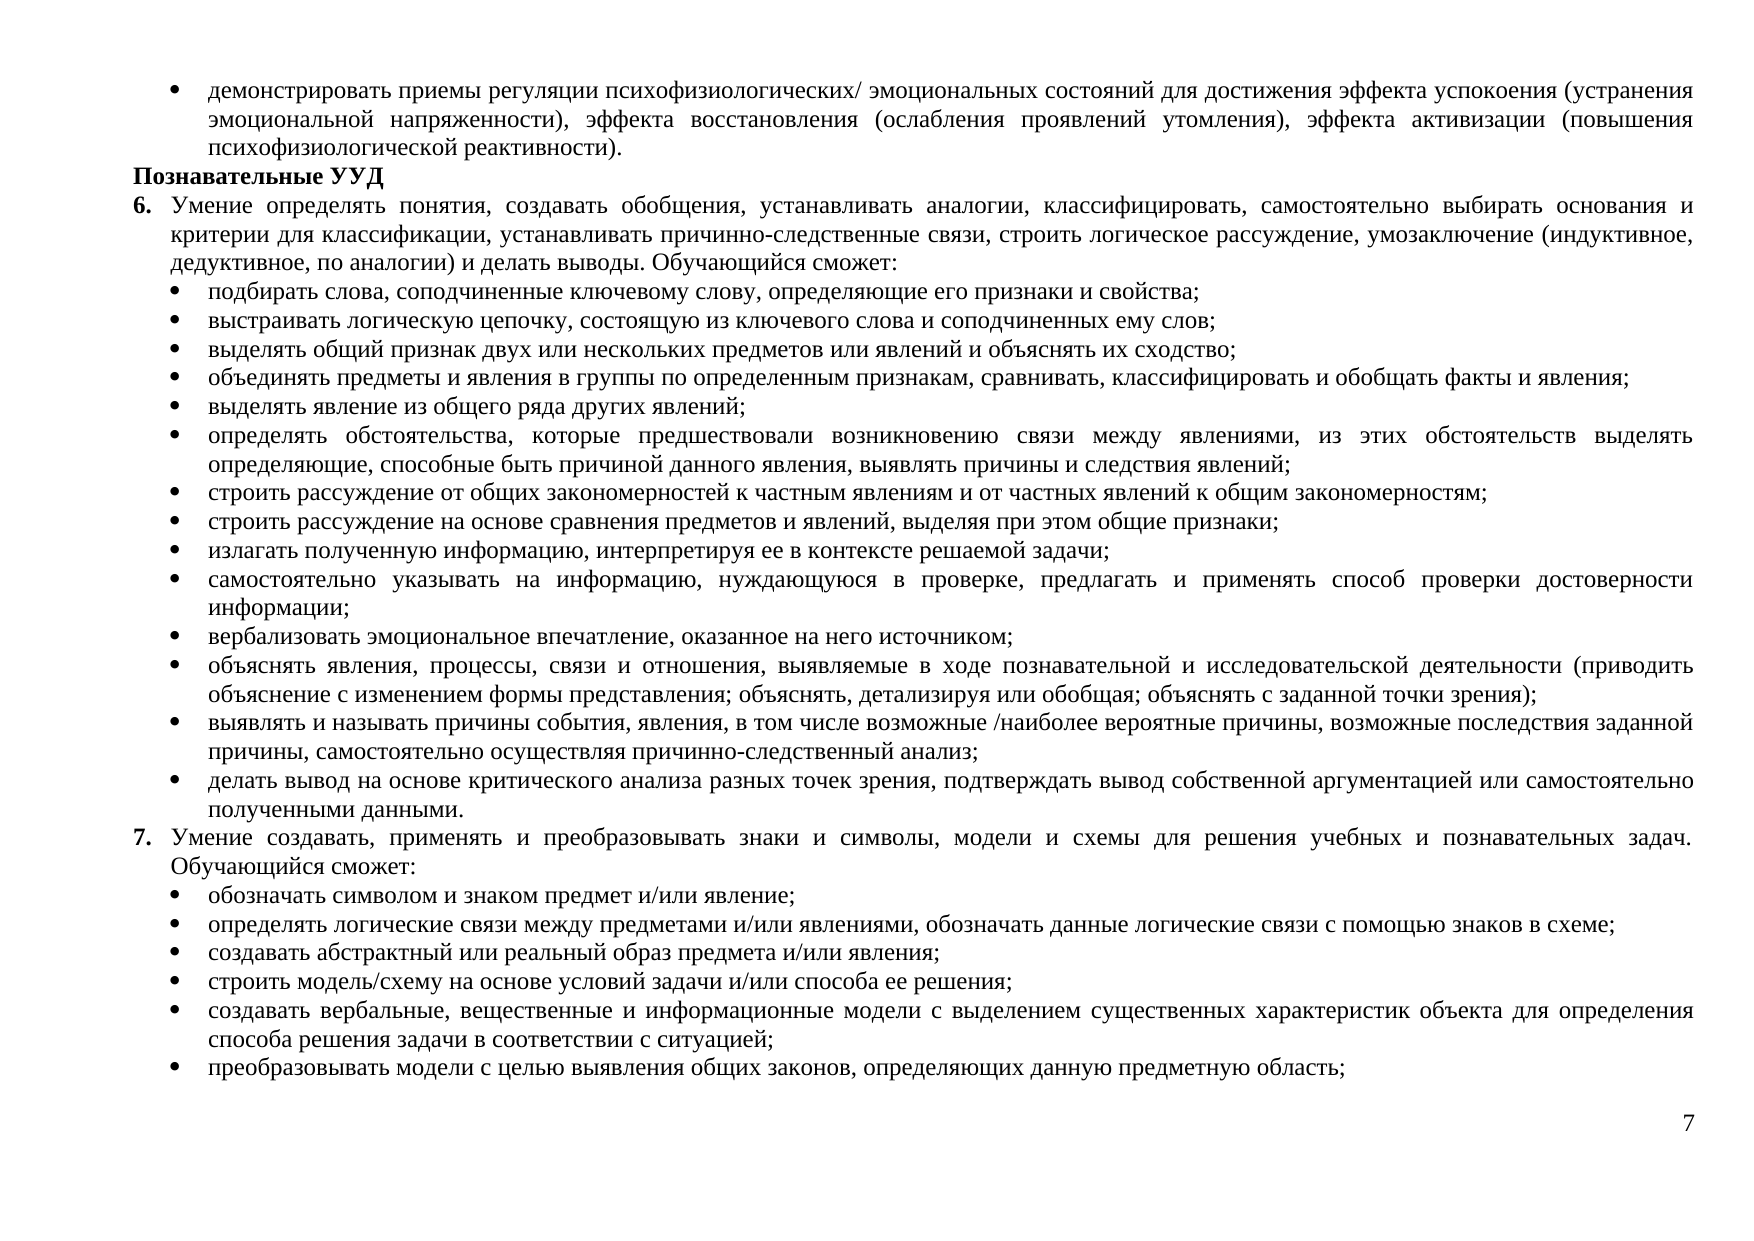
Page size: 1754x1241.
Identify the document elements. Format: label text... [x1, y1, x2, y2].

list выделять общий признак двух или нескольких предметов или явлений и объяснять их сходство; [170, 334, 1695, 362]
list обозначать символом и знаком предмет и/или явление; [170, 880, 1695, 909]
list объединять предметы и явления в группы по определенным признакам, сравнивать, классифицировать и обобщать факты и явления; [170, 362, 1695, 391]
text Познавательные УУД [59, 161, 1695, 190]
list выстраивать логическую цепочку, состоящую из ключевого слова и соподчиненных ему слов; [170, 305, 1695, 334]
list преобразовывать модели с целью выявления общих законов, определяющих данную предметную область; [170, 1052, 1695, 1081]
list выделять явление из общего ряда других явлений; [170, 391, 1695, 420]
list строить рассуждение на основе сравнения предметов и явлений, выделяя при этом общие признаки; [170, 506, 1695, 535]
list объяснять явления, процессы, связи и отношения, выявляемые в ходе познавательной и исследовательской деятельности (приводить объяснение с изменением формы представления; объяснять, детализируя или обобщая; объяснять с заданной точки зрения); [170, 650, 1695, 707]
list вербализовать эмоциональное впечатление, оказанное на него источником; [170, 621, 1695, 650]
list излагать полученную информацию, интерпретируя ее в контексте решаемой задачи; [170, 535, 1695, 564]
list определять логические связи между предметами и/или явлениями, обозначать данные логические связи с помощью знаков в схеме; [170, 909, 1695, 937]
list самостоятельно указывать на информацию, нуждающуюся в проверке, предлагать и применять способ проверки достоверности информации; [170, 564, 1695, 621]
list определять обстоятельства, которые предшествовали возникновению связи между явлениями, из этих обстоятельств выделять определяющие, способные быть причиной данного явления, выявлять причины и следствия явлений; [170, 420, 1695, 477]
list строить рассуждение от общих закономерностей к частным явлениям и от частных явлений к общим закономерностям; [170, 477, 1695, 506]
list демонстрировать приемы регуляции психофизиологических/ эмоциональных состояний для достижения эффекта успокоения (устранения эмоциональной напряженности), эффекта восстановления (ослабления проявлений утомления), эффекта активизации (повышения психофизиологической реактивности). [170, 75, 1695, 161]
list Умение создавать, применять и преобразовывать знаки и символы, модели и схемы для решения учебных и познавательных задач. Обучающийся сможет: [133, 822, 1695, 880]
list создавать абстрактный или реальный образ предмета и/или явления; [170, 937, 1695, 966]
list Умение определять понятия, создавать обобщения, устанавливать аналогии, классифицировать, самостоятельно выбирать основания и критерии для классификации, устанавливать причинно-следственные связи, строить логическое рассуждение, умозаключение (индуктивное, дедуктивное, по аналогии) и делать выводы. Обучающийся сможет: [133, 190, 1695, 276]
list выявлять и называть причины события, явления, в том числе возможные /наиболее вероятные причины, возможные последствия заданной причины, самостоятельно осуществляя причинно-следственный анализ; [170, 707, 1695, 765]
list строить модель/схему на основе условий задачи и/или способа ее решения; [170, 966, 1695, 995]
list создавать вербальные, вещественные и информационные модели с выделением существенных характеристик объекта для определения способа решения задачи в соответствии с ситуацией; [170, 995, 1695, 1052]
list делать вывод на основе критического анализа разных точек зрения, подтверждать вывод собственной аргументацией или самостоятельно полученными данными. [170, 765, 1695, 822]
list подбирать слова, соподчиненные ключевому слову, определяющие его признаки и свойства; [170, 276, 1695, 305]
